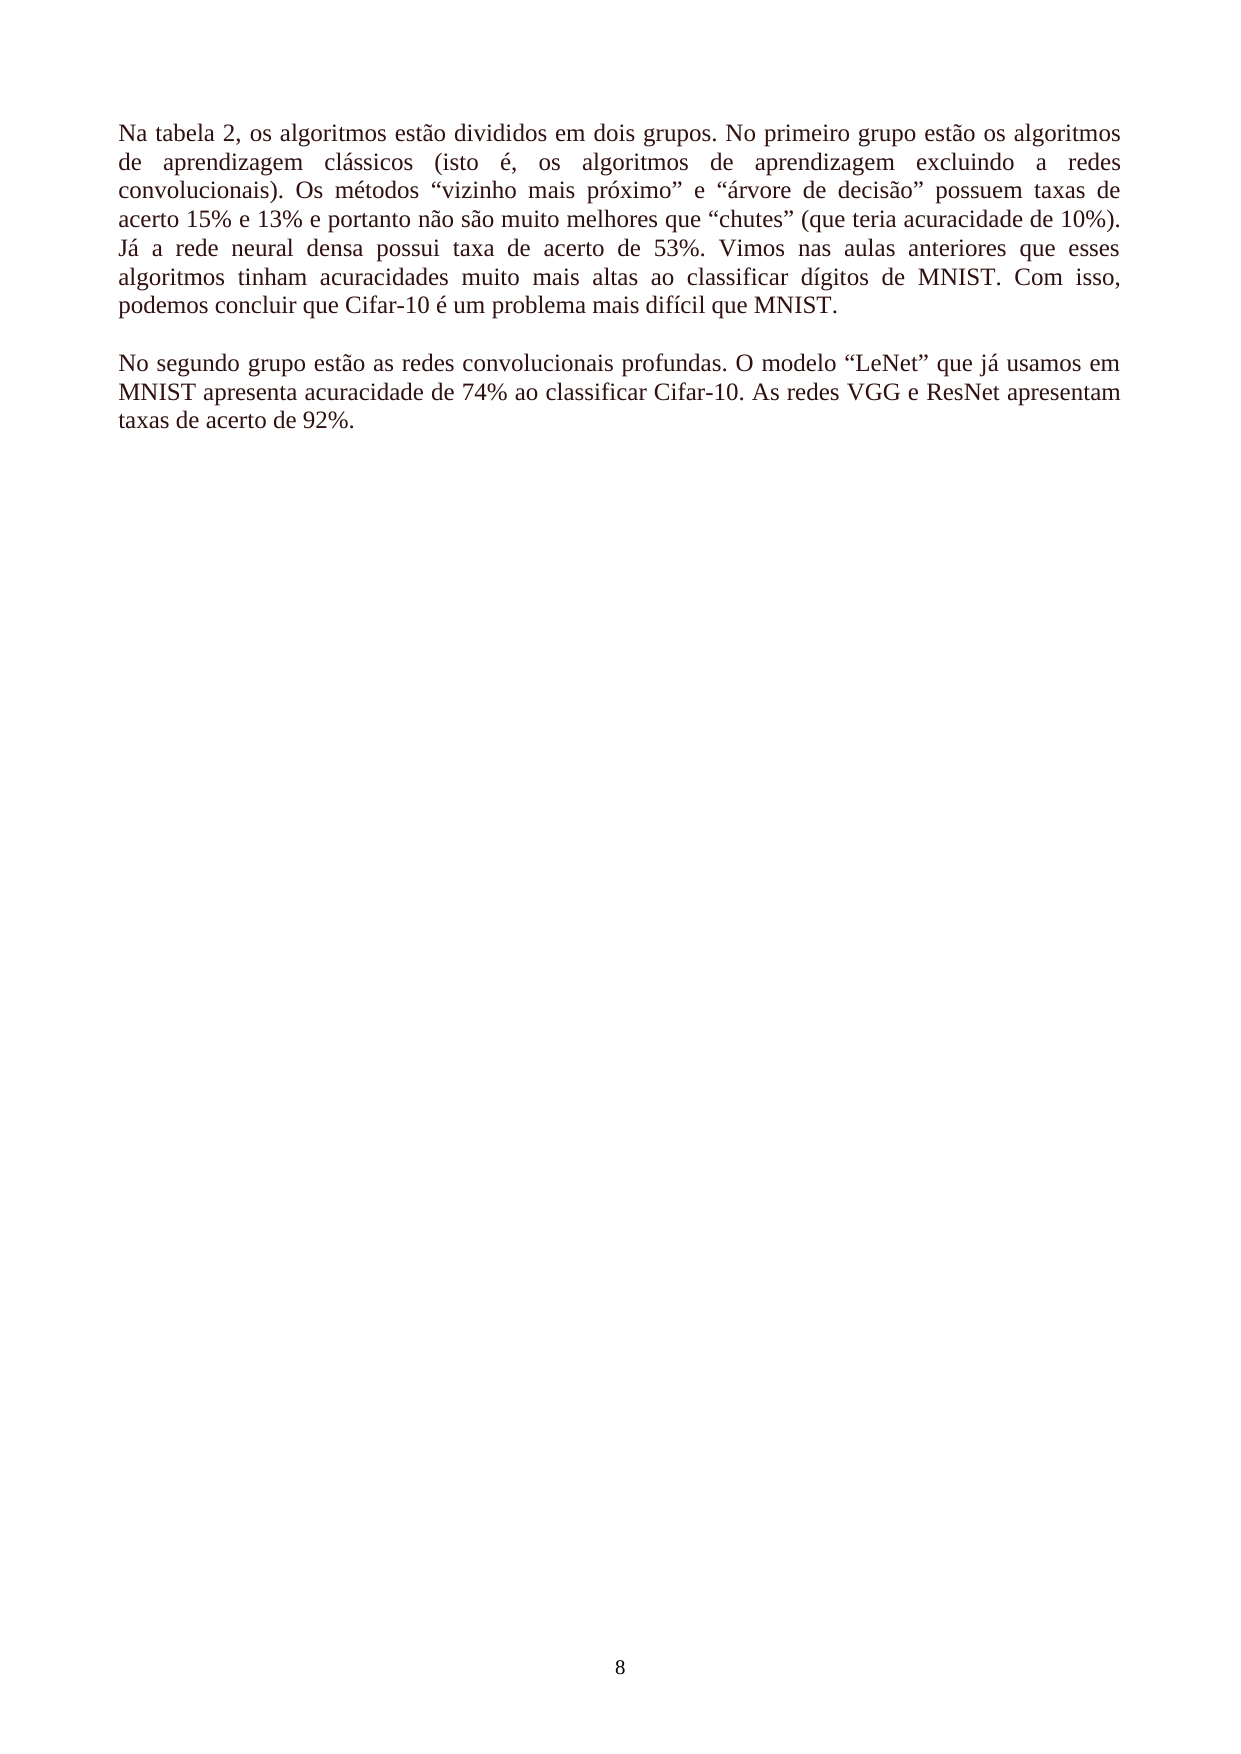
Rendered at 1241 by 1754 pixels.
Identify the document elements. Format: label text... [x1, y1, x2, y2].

text No segundo grupo estão as redes convolucionais profundas. O modelo “LeNet” que já usamos em MNIST apresenta acuracidade de 74% ao classificar Cifar-10. As redes VGG e ResNet apresentam taxas de acerto de 92%. [118, 348, 1122, 434]
text Na tabela 2, os algoritmos estão divididos em dois grupos. No primeiro grupo estão os algoritmos de aprendizagem clássicos (isto é, os algoritmos de aprendizagem excluindo a redes convolucionais). Os métodos “vizinho mais próximo” e “árvore de decisão” possuem taxas de acerto 15% e 13% e portanto não são muito melhores que “chutes” (que teria acuracidade de 10%). Já a rede neural densa possui taxa de acerto de 53%. Vimos nas aulas anteriores que esses algoritmos tinham acuracidades muito mais altas ao classificar dígitos de MNIST. Com isso, podemos concluir que Cifar-10 é um problema mais difícil que MNIST. [118, 118, 1122, 319]
